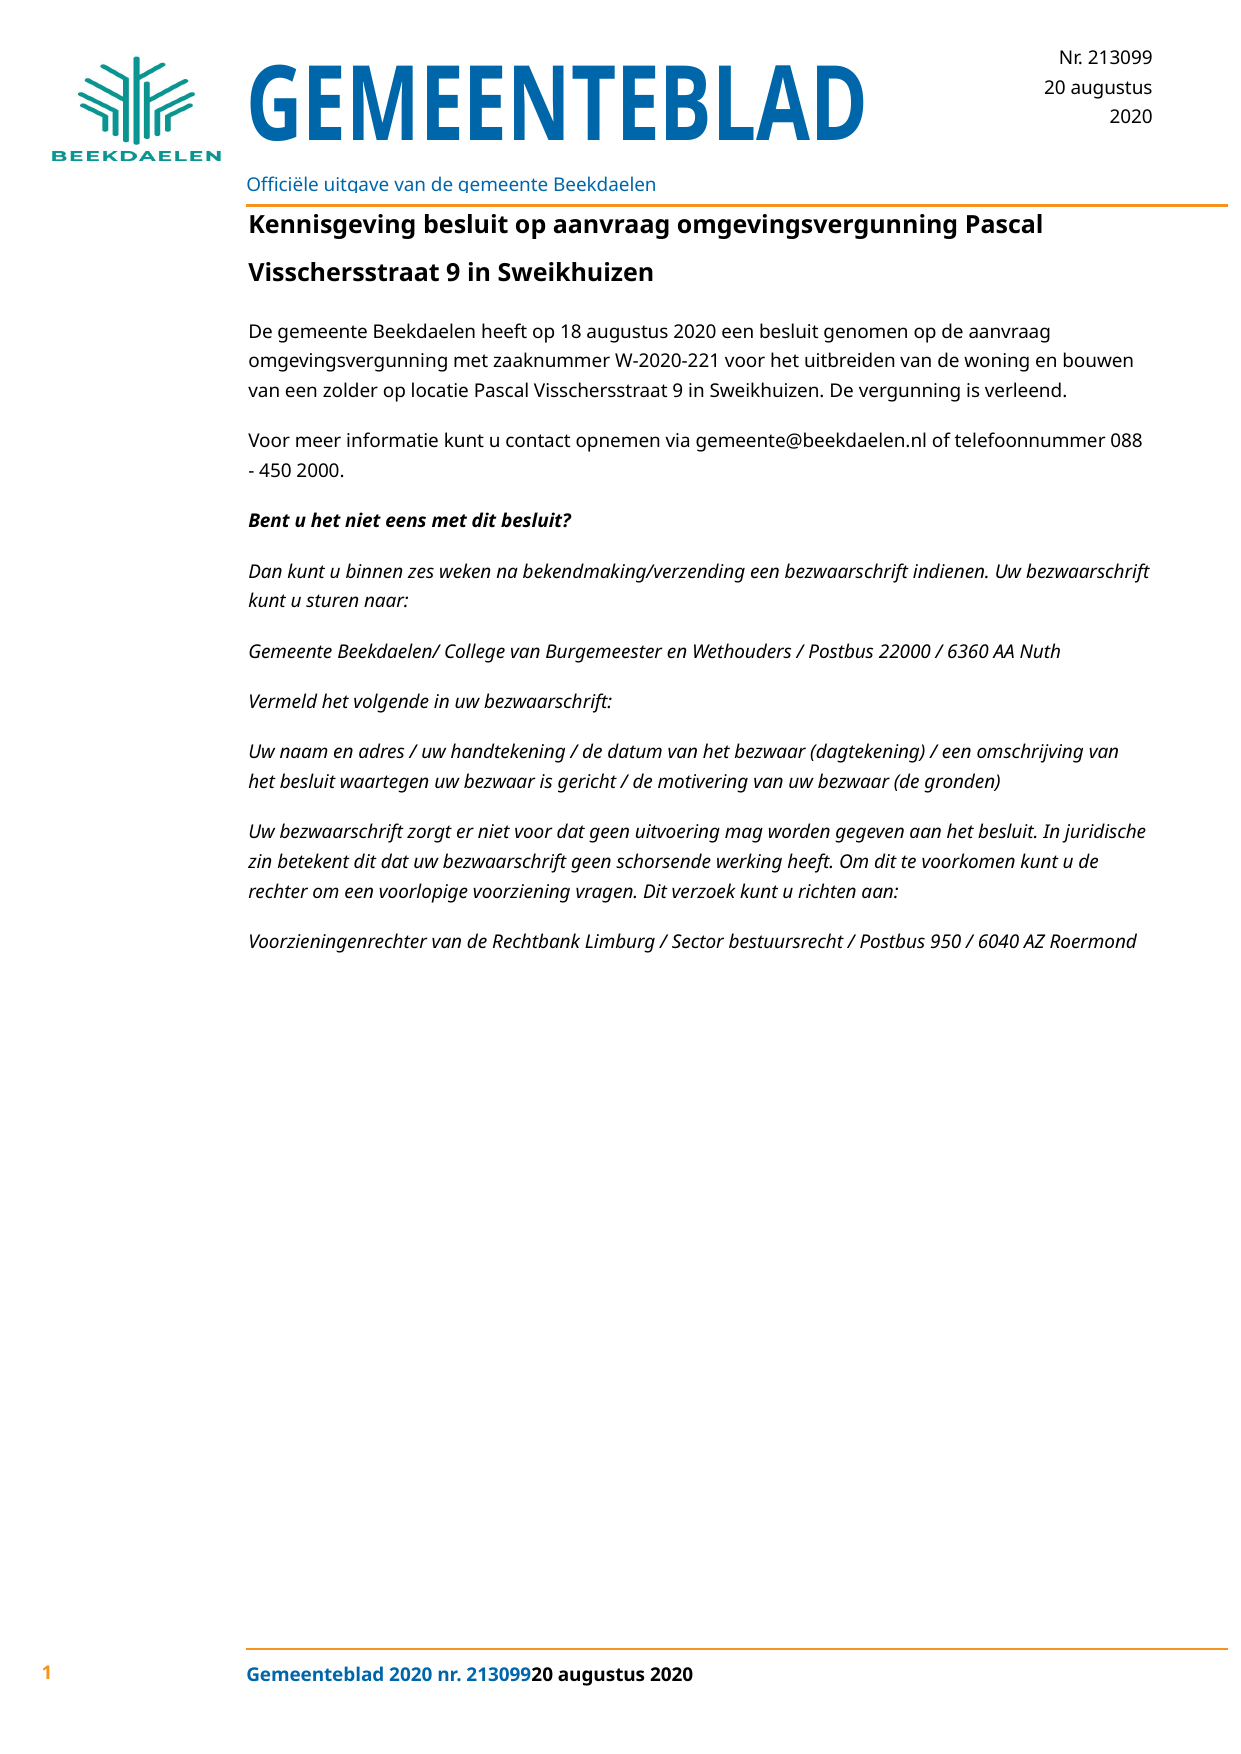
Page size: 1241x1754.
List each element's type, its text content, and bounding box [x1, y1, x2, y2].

text Voorzieningenrechter van de Rechtbank Limburg / Sector bestuursrecht / Postbus 950 / 6040 AZ Roermond [248, 928, 1152, 954]
text Kennisgeving besluit op aanvraag omgevingsvergunning Pascal Visschersstraat 9 in Sweikhuizen [248, 207, 1152, 288]
text Vermeld het volgende in uw bezwaarschrift: [248, 688, 1152, 714]
text Bent u het niet eens met dit besluit? [248, 507, 1152, 533]
text Dan kunt u binnen zes weken na bekendmaking/verzending een bezwaarschrift indienen. Uw bezwaarschrift kunt u sturen naar: [248, 558, 1152, 613]
text Uw bezwaarschrift zorgt er niet voor dat geen uitvoering mag worden gegeven aan het besluit. In juridische zin betekent dit dat uw bezwaarschrift geen schorsende werking heeft. Om dit te voorkomen kunt u de rechter om een voorlopige voorziening vragen. Dit verzoek kunt u richten aan: [248, 819, 1152, 904]
text Gemeente Beekdaelen/ College van Burgemeester en Wethouders / Postbus 22000 / 6360 AA Nuth [248, 638, 1152, 664]
text Voor meer informatie kunt u contact opnemen via gemeente@beekdaelen.nl of telefoonnummer 088 - 450 2000. [248, 427, 1152, 483]
picture [41, 47, 231, 172]
text De gemeente Beekdaelen heeft op 18 augustus 2020 een besluit genomen op de aanvraag omgevingsvergunning met zaaknummer W-2020-221 voor het uitbreiden van de woning en bouwen van een zolder op locatie Pascal Visschersstraat 9 in Sweikhuizen. De vergunning is verleend. [248, 318, 1152, 403]
text Uw naam en adres / uw handtekening / de datum van het bezwaar (dagtekening) / een omschrijving van het besluit waartegen uw bezwaar is gericht / de motivering van uw bezwaar (de gronden) [248, 739, 1152, 794]
